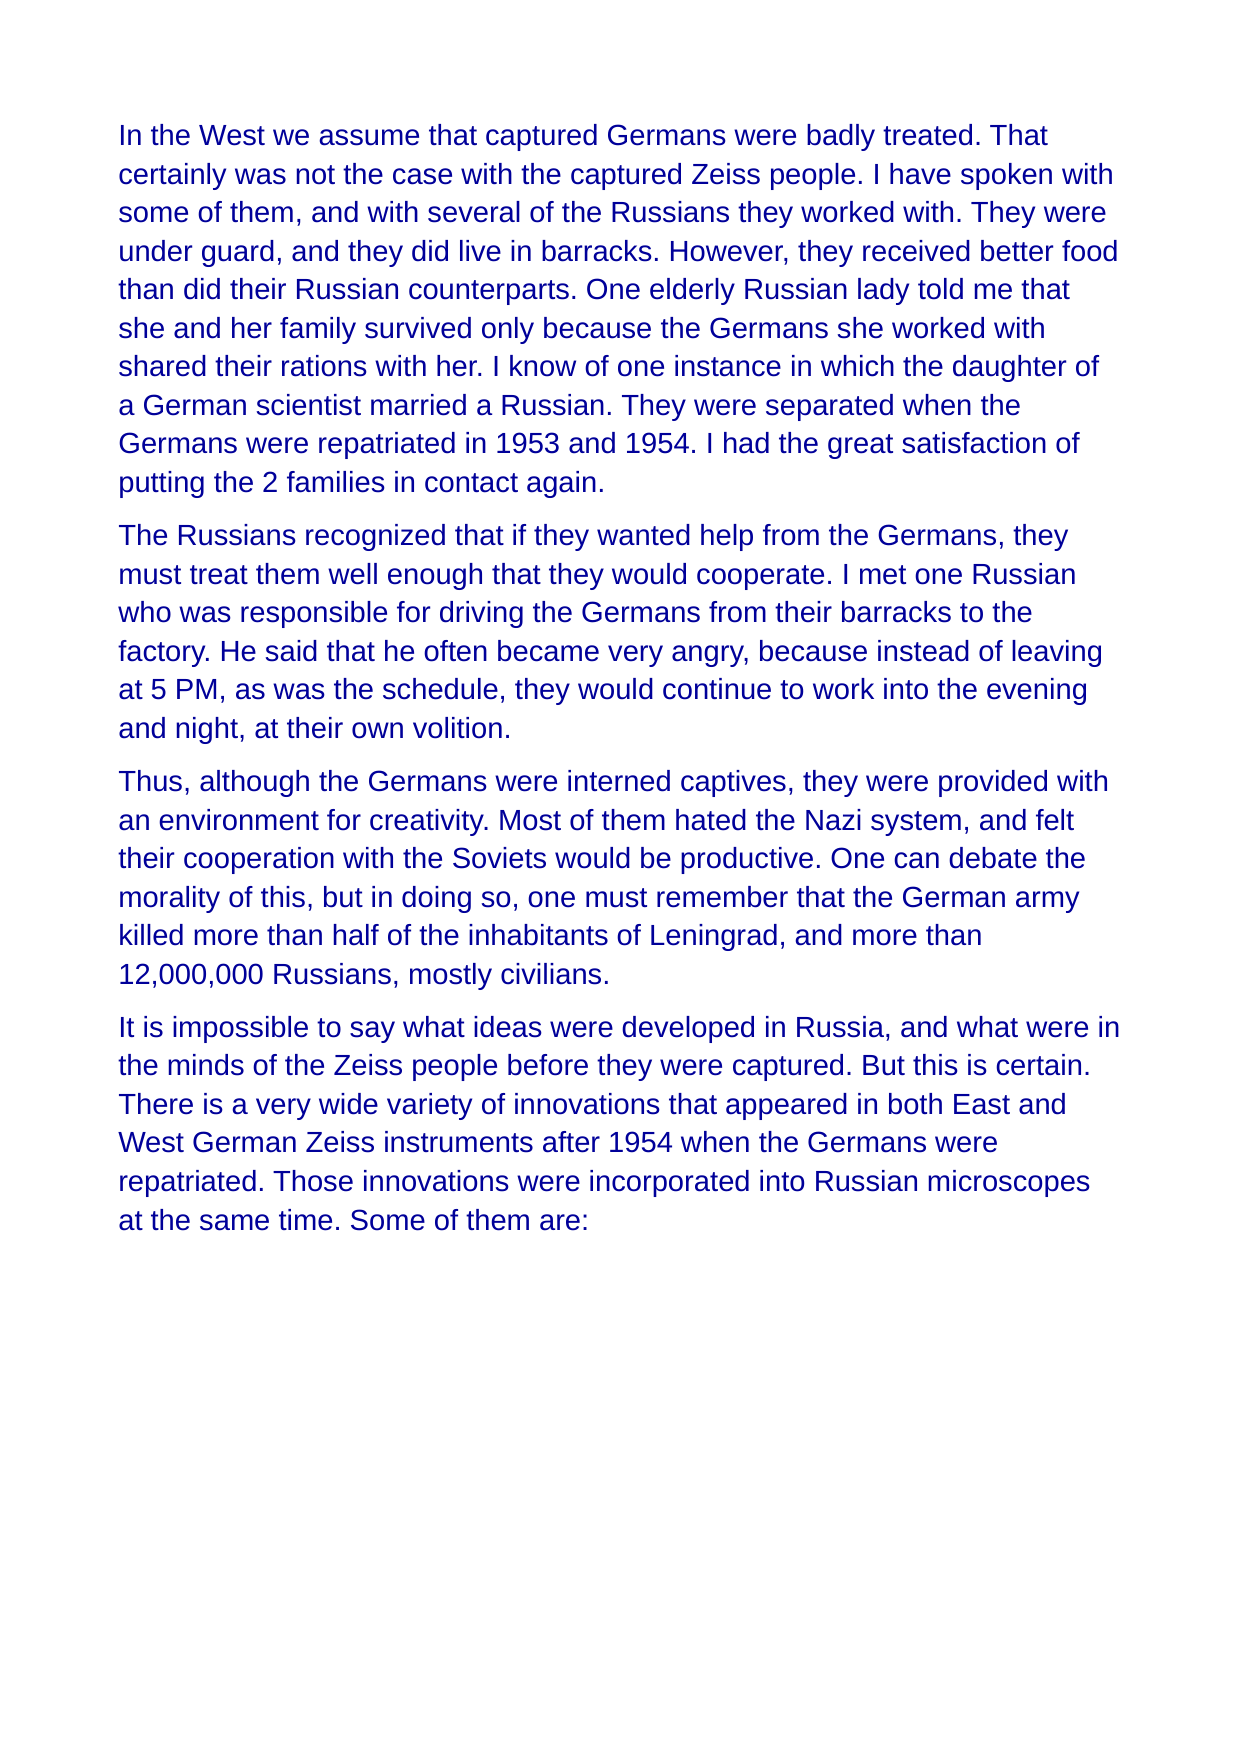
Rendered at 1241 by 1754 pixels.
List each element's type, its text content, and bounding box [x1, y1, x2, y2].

text In the West we assume that captured Germans were badly treated. That certainly was not the case with the captured Zeiss people. I have spoken with some of them, and with several of the Russians they worked with. They were under guard, and they did live in barracks. However, they received better food than did their Russian counterparts. One elderly Russian lady told me that she and her family survived only because the Germans she worked with shared their rations with her. I know of one instance in which the daughter of a German scientist married a Russian. They were separated when the Germans were repatriated in 1953 and 1954. I had the great satisfaction of putting the 2 families in contact again. [118, 118, 1122, 498]
text The Russians recognized that if they wanted help from the Germans, they must treat them well enough that they would cooperate. I met one Russian who was responsible for driving the Germans from their barracks to the factory. He said that he often became very angry, because instead of leaving at 5 PM, as was the schedule, they would continue to work into the evening and night, at their own volition. [118, 518, 1122, 744]
text It is impossible to say what ideas were developed in Russia, and what were in the minds of the Zeiss people before they were captured. But this is certain. There is a very wide variety of innovations that appeared in both East and West German Zeiss instruments after 1954 when the Germans were repatriated. Those innovations were incorporated into Russian microscopes at the same time. Some of them are: [118, 1010, 1122, 1236]
text Thus, although the Germans were interned captives, they were provided with an environment for creativity. Most of them hated the Nazi system, and felt their cooperation with the Soviets would be productive. One can debate the morality of this, but in doing so, one must remember that the German army killed more than half of the inhabitants of Leningrad, and more than 12,000,000 Russians, mostly civilians. [118, 764, 1122, 990]
